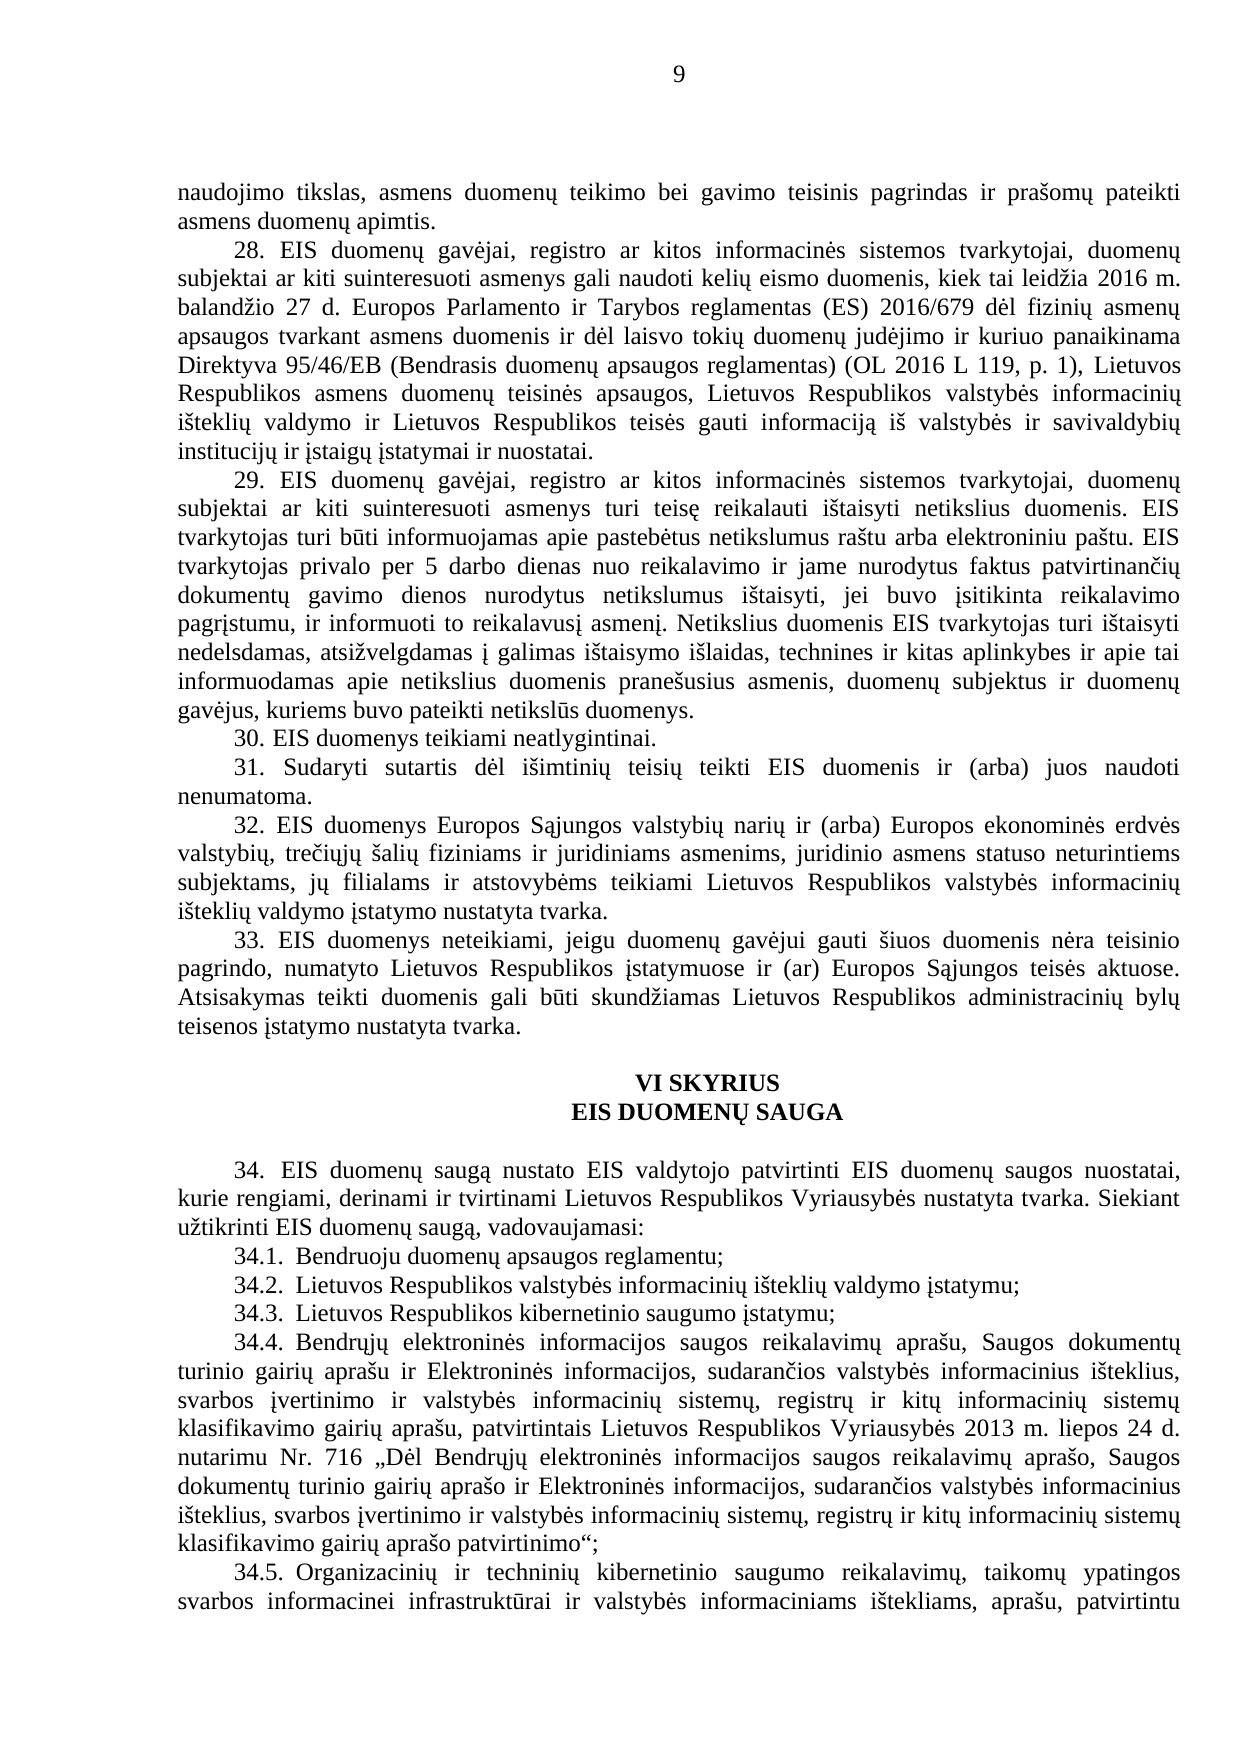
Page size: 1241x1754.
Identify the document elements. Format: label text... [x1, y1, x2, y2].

text naudojimo tikslas, asmens duomenų teikimo bei gavimo teisinis pagrindas ir prašomų pateikti asmens duomenų apimtis. [177, 177, 1181, 235]
text 33. EIS duomenys neteikiami, jeigu duomenų gavėjui gauti šiuos duomenis nėra teisinio pagrindo, numatyto Lietuvos Respublikos įstatymuose ir (ar) Europos Sąjungos teisės aktuose. Atsisakymas teikti duomenis gali būti skundžiamas Lietuvos Respublikos administracinių bylų teisenos įstatymo nustatyta tvarka. [177, 925, 1181, 1040]
text EIS DUOMENŲ SaugA [177, 1097, 1181, 1126]
text 34. EIS duomenų saugą nustato EIS valdytojo patvirtinti EIS duomenų saugos nuostatai, kurie rengiami, derinami ir tvirtinami Lietuvos Respublikos Vyriausybės nustatyta tvarka. Siekiant užtikrinti EIS duomenų saugą, vadovaujamasi: [177, 1155, 1181, 1241]
text 34.2. Lietuvos Respublikos valstybės informacinių išteklių valdymo įstatymu; [177, 1270, 1181, 1298]
text 34.4. Bendrųjų elektroninės informacijos saugos reikalavimų aprašu, Saugos dokumentų turinio gairių aprašu ir Elektroninės informacijos, sudarančios valstybės informacinius išteklius, svarbos įvertinimo ir valstybės informacinių sistemų, registrų ir kitų informacinių sistemų klasifikavimo gairių aprašu, patvirtintais Lietuvos Respublikos Vyriausybės 2013 m. liepos 24 d. nutarimu Nr. 716 „Dėl Bendrųjų elektroninės informacijos saugos reikalavimų aprašo, Saugos dokumentų turinio gairių aprašo ir Elektroninės informacijos, sudarančios valstybės informacinius išteklius, svarbos įvertinimo ir valstybės informacinių sistemų, registrų ir kitų informacinių sistemų klasifikavimo gairių aprašo patvirtinimo“; [177, 1327, 1181, 1557]
text 34.3. Lietuvos Respublikos kibernetinio saugumo įstatymu; [177, 1298, 1181, 1327]
text VI SKYRIUS [177, 1068, 1181, 1097]
text 31. Sudaryti sutartis dėl išimtinių teisių teikti EIS duomenis ir (arba) juos naudoti nenumatoma. [177, 752, 1181, 810]
text 29. EIS duomenų gavėjai, registro ar kitos informacinės sistemos tvarkytojai, duomenų subjektai ar kiti suinteresuoti asmenys turi teisę reikalauti ištaisyti netikslius duomenis. EIS tvarkytojas turi būti informuojamas apie pastebėtus netikslumus raštu arba elektroniniu paštu. EIS tvarkytojas privalo per 5 darbo dienas nuo reikalavimo ir jame nurodytus faktus patvirtinančių dokumentų gavimo dienos nurodytus netikslumus ištaisyti, jei buvo įsitikinta reikalavimo pagrįstumu, ir informuoti to reikalavusį asmenį. Netikslius duomenis EIS tvarkytojas turi ištaisyti nedelsdamas, atsižvelgdamas į galimas ištaisymo išlaidas, technines ir kitas aplinkybes ir apie tai informuodamas apie netikslius duomenis pranešusius asmenis, duomenų subjektus ir duomenų gavėjus, kuriems buvo pateikti netikslūs duomenys. [177, 465, 1181, 723]
text 34.1. Bendruoju duomenų apsaugos reglamentu; [177, 1241, 1181, 1270]
text 30. EIS duomenys teikiami neatlygintinai. [177, 723, 1181, 752]
text 32. EIS duomenys Europos Sąjungos valstybių narių ir (arba) Europos ekonominės erdvės valstybių, trečiųjų šalių fiziniams ir juridiniams asmenims, juridinio asmens statuso neturintiems subjektams, jų filialams ir atstovybėms teikiami Lietuvos Respublikos valstybės informacinių išteklių valdymo įstatymo nustatyta tvarka. [177, 810, 1181, 925]
text 34.5. Organizacinių ir techninių kibernetinio saugumo reikalavimų, taikomų ypatingos svarbos informacinei infrastruktūrai ir valstybės informaciniams ištekliams, aprašu, patvirtintu [177, 1557, 1181, 1615]
text 28. EIS duomenų gavėjai, registro ar kitos informacinės sistemos tvarkytojai, duomenų subjektai ar kiti suinteresuoti asmenys gali naudoti kelių eismo duomenis, kiek tai leidžia 2016 m. balandžio 27 d. Europos Parlamento ir Tarybos reglamentas (ES) 2016/679 dėl fizinių asmenų apsaugos tvarkant asmens duomenis ir dėl laisvo tokių duomenų judėjimo ir kuriuo panaikinama Direktyva 95/46/EB (Bendrasis duomenų apsaugos reglamentas) (OL 2016 L 119, p. 1), Lietuvos Respublikos asmens duomenų teisinės apsaugos, Lietuvos Respublikos valstybės informacinių išteklių valdymo ir Lietuvos Respublikos teisės gauti informaciją iš valstybės ir savivaldybių institucijų ir įstaigų įstatymai ir nuostatai. [177, 235, 1181, 465]
